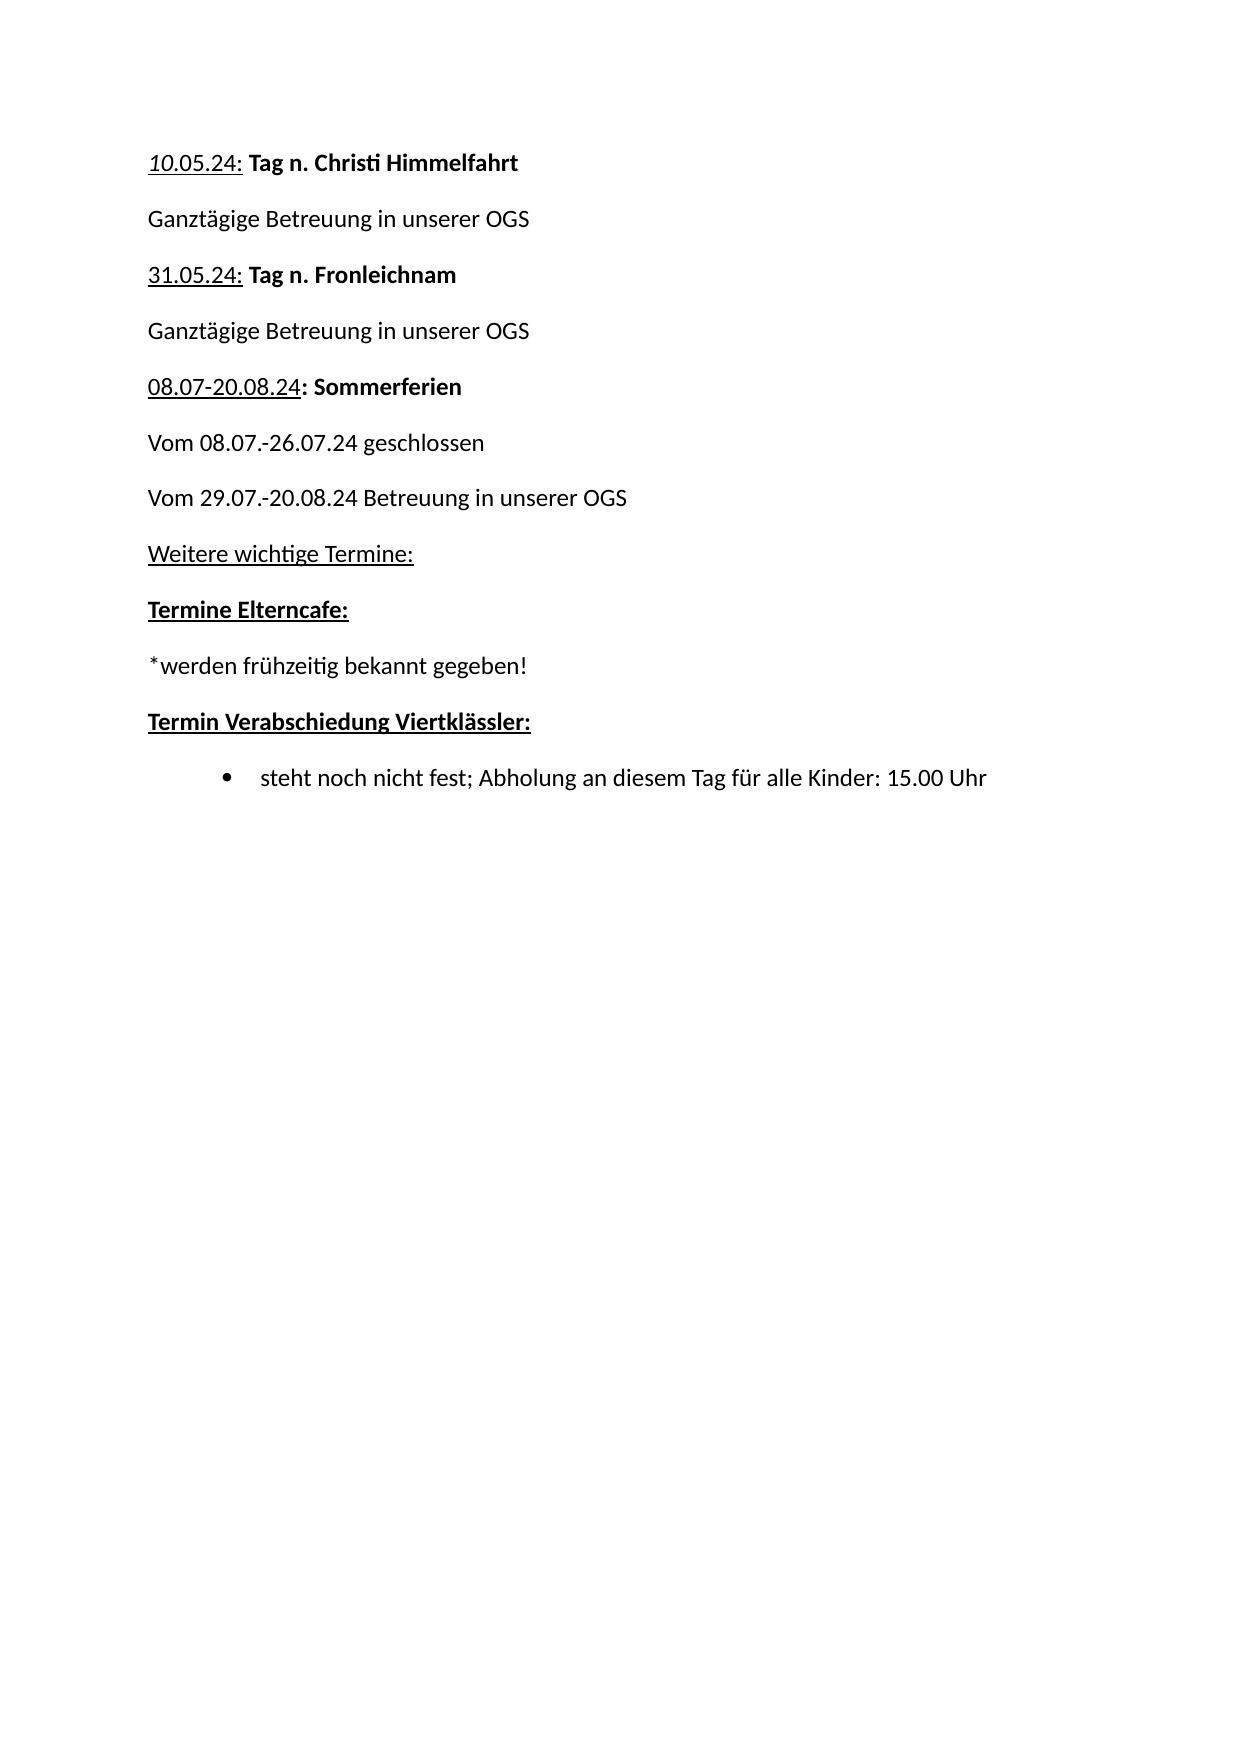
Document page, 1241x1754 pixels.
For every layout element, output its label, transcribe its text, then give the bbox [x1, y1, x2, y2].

text Vom 29.07.-20.08.24 Betreuung in unserer OGS [148, 483, 1093, 513]
text Weitere wichtige Termine: [148, 538, 1093, 569]
text *werden frühzeitig bekannt gegeben! [148, 650, 1093, 681]
text Ganztägige Betreuung in unserer OGS [148, 315, 1093, 346]
text 08.07-20.08.24: Sommerferien [148, 371, 1093, 401]
text Termine Elterncafe: [148, 594, 1093, 625]
text Termin Verabschiedung Viertklässler: [148, 706, 1093, 736]
text Vom 08.07.-26.07.24 geschlossen [148, 427, 1093, 457]
text Ganztägige Betreuung in unserer OGS [148, 203, 1093, 234]
text 10.05.24: Tag n. Christi Himmelfahrt [148, 148, 1093, 178]
list steht noch nicht fest; Abholung an diesem Tag für alle Kinder: 15.00 Uhr [223, 762, 1093, 792]
text 31.05.24: Tag n. Fronleichnam [148, 259, 1093, 290]
